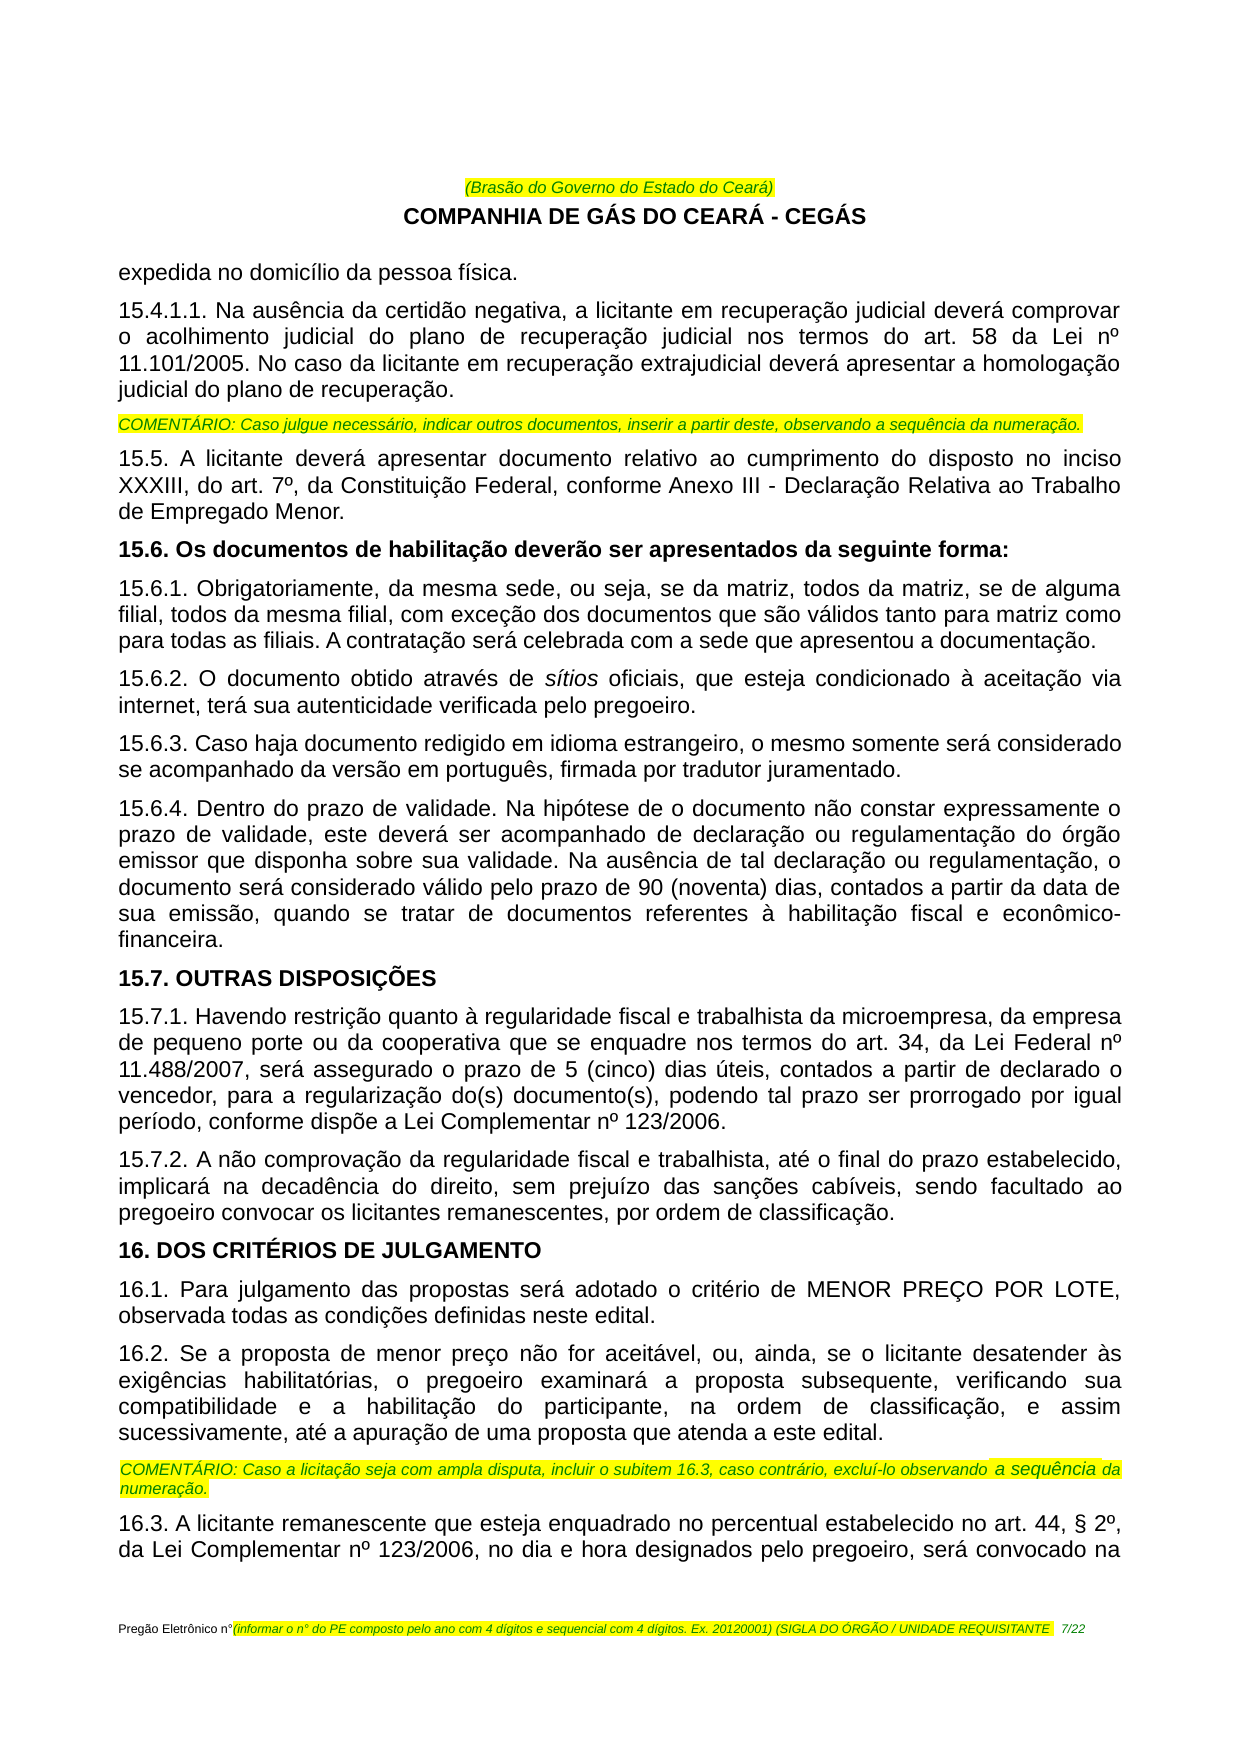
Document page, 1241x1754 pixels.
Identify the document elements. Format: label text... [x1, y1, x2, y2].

text COMENTÁRIO: Caso julgue necessário, indicar outros documentos, inserir a partir deste, observando a sequência da numeração. [118, 414, 1122, 433]
text 16.3. A licitante remanescente que esteja enquadrado no percentual estabelecido no art. 44, § 2º, da Lei Complementar nº 123/2006, no dia e hora designados pelo pregoeiro, será convocado na [118, 1510, 1122, 1563]
text 15.5. A licitante deverá apresentar documento relativo ao cumprimento do disposto no inciso XXXIII, do art. 7º, da Constituição Federal, conforme Anexo III - Declaração Relativa ao Trabalho de Empregado Menor. [118, 445, 1122, 524]
text 15.6.1. Obrigatoriamente, da mesma sede, ou seja, se da matriz, todos da matriz, se de alguma filial, todos da mesma filial, com exceção dos documentos que são válidos tanto para matriz como para todas as filiais. A contratação será celebrada com a sede que apresentou a documentação. [118, 574, 1122, 653]
text 15.7. OUTRAS DISPOSIÇÕES [118, 964, 1122, 991]
text 15.4.1.1. Na ausência da certidão negativa, a licitante em recuperação judicial deverá comprovar o acolhimento judicial do plano de recuperação judicial nos termos do art. 58 da Lei nº 11.101/2005. No caso da licitante em recuperação extrajudicial deverá apresentar a homologação judicial do plano de recuperação. [118, 297, 1121, 402]
text 16.1. Para julgamento das propostas será adotado o critério de MENOR PREÇO POR LOTE, observada todas as condições definidas neste edital. [118, 1276, 1122, 1328]
text 16.2. Se a proposta de menor preço não for aceitável, ou, ainda, se o licitante desatender às exigências habilitatórias, o pregoeiro examinará a proposta subsequente, verificando sua compatibilidade e a habilitação do participante, na ordem de classificação, e assim sucessivamente, até a apuração de uma proposta que atenda a este edital. [118, 1340, 1122, 1446]
text 15.6.2. O documento obtido através de sítios oficiais, que esteja condicionado à aceitação via internet, terá sua autenticidade verificada pelo pregoeiro. [118, 665, 1122, 718]
text 15.7.2. A não comprovação da regularidade fiscal e trabalhista, até o final do prazo estabelecido, implicará na decadência do direito, sem prejuízo das sanções cabíveis, sendo facultado ao pregoeiro convocar os licitantes remanescentes, por ordem de classificação. [118, 1146, 1123, 1226]
text expedida no domicílio da pessoa física. [118, 259, 1122, 285]
text COMENTÁRIO: Caso a licitação seja com ampla disputa, incluir o subitem 16.3, caso contrário, excluí-lo observando a sequência da numeração. [120, 1457, 1122, 1498]
text 16. DOS CRITÉRIOS DE JULGAMENTO [118, 1237, 1122, 1264]
text 15.6. Os documentos de habilitação deverão ser apresentados da seguinte forma: [118, 536, 1122, 563]
text 15.7.1. Havendo restrição quanto à regularidade fiscal e trabalhista da microempresa, da empresa de pequeno porte ou da cooperativa que se enquadre nos termos do art. 34, da Lei Federal nº 11.488/2007, será assegurado o prazo de 5 (cinco) dias úteis, contados a partir de declarado o vencedor, para a regularização do(s) documento(s), podendo tal prazo ser prorrogado por igual período, conforme dispõe a Lei Complementar nº 123/2006. [118, 1003, 1123, 1134]
text 15.6.3. Caso haja documento redigido em idioma estrangeiro, o mesmo somente será considerado se acompanhado da versão em português, firmada por tradutor juramentado. [118, 730, 1122, 783]
text 15.6.4. Dentro do prazo de validade. Na hipótese de o documento não constar expressamente o prazo de validade, este deverá ser acompanhado de declaração ou regulamentação do órgão emissor que disponha sobre sua validade. Na ausência de tal declaração ou regulamentação, o documento será considerado válido pelo prazo de 90 (noventa) dias, contados a partir da data de sua emissão, quando se tratar de documentos referentes à habilitação fiscal e econômico-financeira. [118, 794, 1122, 953]
